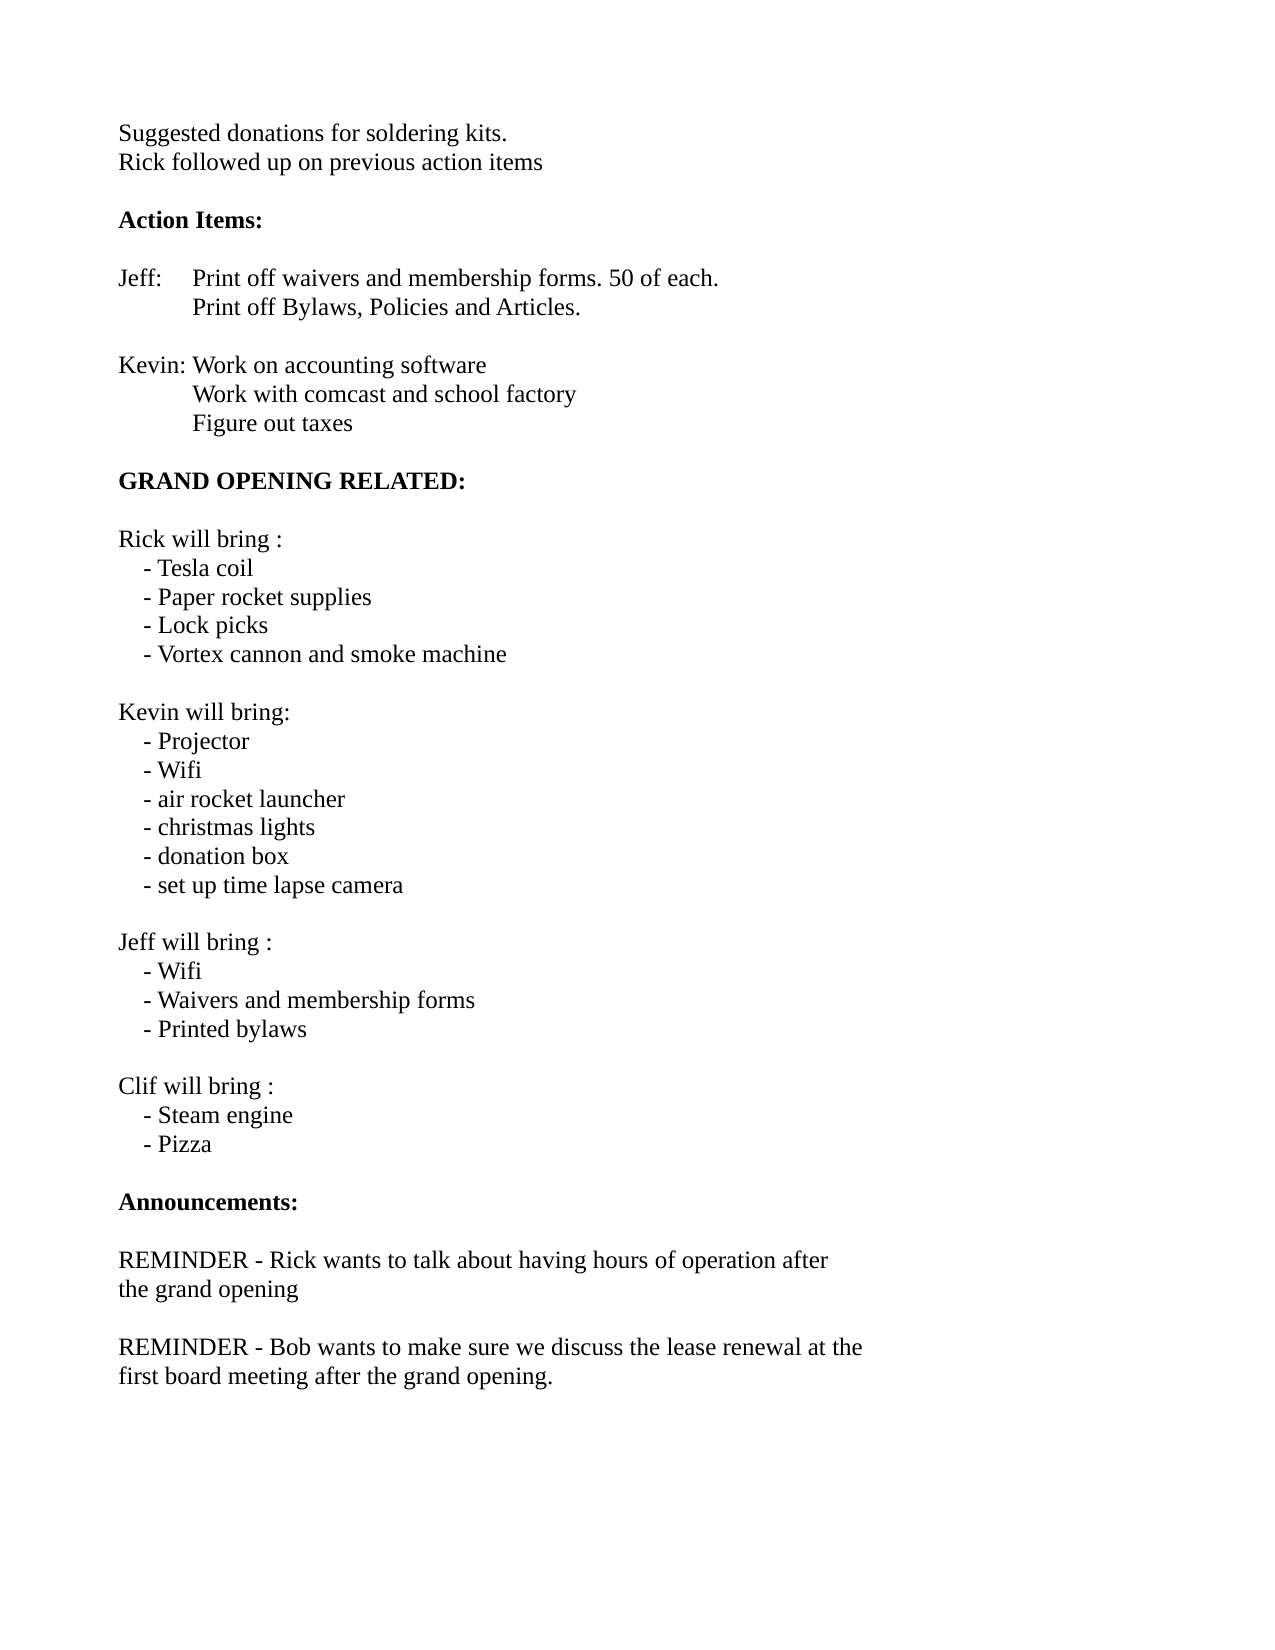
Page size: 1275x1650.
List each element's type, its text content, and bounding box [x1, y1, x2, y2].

text REMINDER - Rick wants to talk about having hours of operation after [118, 1245, 1157, 1274]
text - Vortex cannon and smoke machine [118, 639, 1157, 668]
text - Printed bylaws [118, 1014, 1157, 1042]
text - Wifi [118, 755, 1157, 784]
text Kevin will bring: [118, 697, 1157, 726]
text - Waivers and membership forms [118, 985, 1157, 1014]
text Figure out taxes [118, 408, 1157, 437]
text Jeff will bring : [118, 927, 1157, 956]
text - Pizza [118, 1129, 1157, 1157]
text Print off Bylaws, Policies and Articles. [118, 292, 1157, 321]
text Kevin: Work on accounting software [118, 350, 1157, 379]
text - Tesla coil [118, 553, 1157, 582]
text - Steam engine [118, 1100, 1157, 1129]
text the grand opening [118, 1274, 1157, 1303]
text Rick will bring : [118, 524, 1157, 553]
text - donation box [118, 841, 1157, 870]
text Announcements: [118, 1187, 1157, 1216]
text first board meeting after the grand opening. [118, 1361, 1157, 1390]
text REMINDER - Bob wants to make sure we discuss the lease renewal at the [118, 1332, 1157, 1361]
text - Projector [118, 726, 1157, 755]
text - set up time lapse camera [118, 870, 1157, 899]
text Rick followed up on previous action items [118, 147, 1157, 176]
text Action Items: [118, 205, 1157, 234]
text Jeff: Print off waivers and membership forms. 50 of each. [118, 263, 1157, 292]
text - Wifi [118, 956, 1157, 985]
text - christmas lights [118, 812, 1157, 841]
text Work with comcast and school factory [118, 379, 1157, 408]
text - Paper rocket supplies [118, 582, 1157, 611]
text Clif will bring : [118, 1071, 1157, 1100]
text Suggested donations for soldering kits. [118, 118, 1157, 147]
text - air rocket launcher [118, 784, 1157, 812]
text GRAND OPENING RELATED: [118, 466, 1157, 495]
text - Lock picks [118, 611, 1157, 639]
